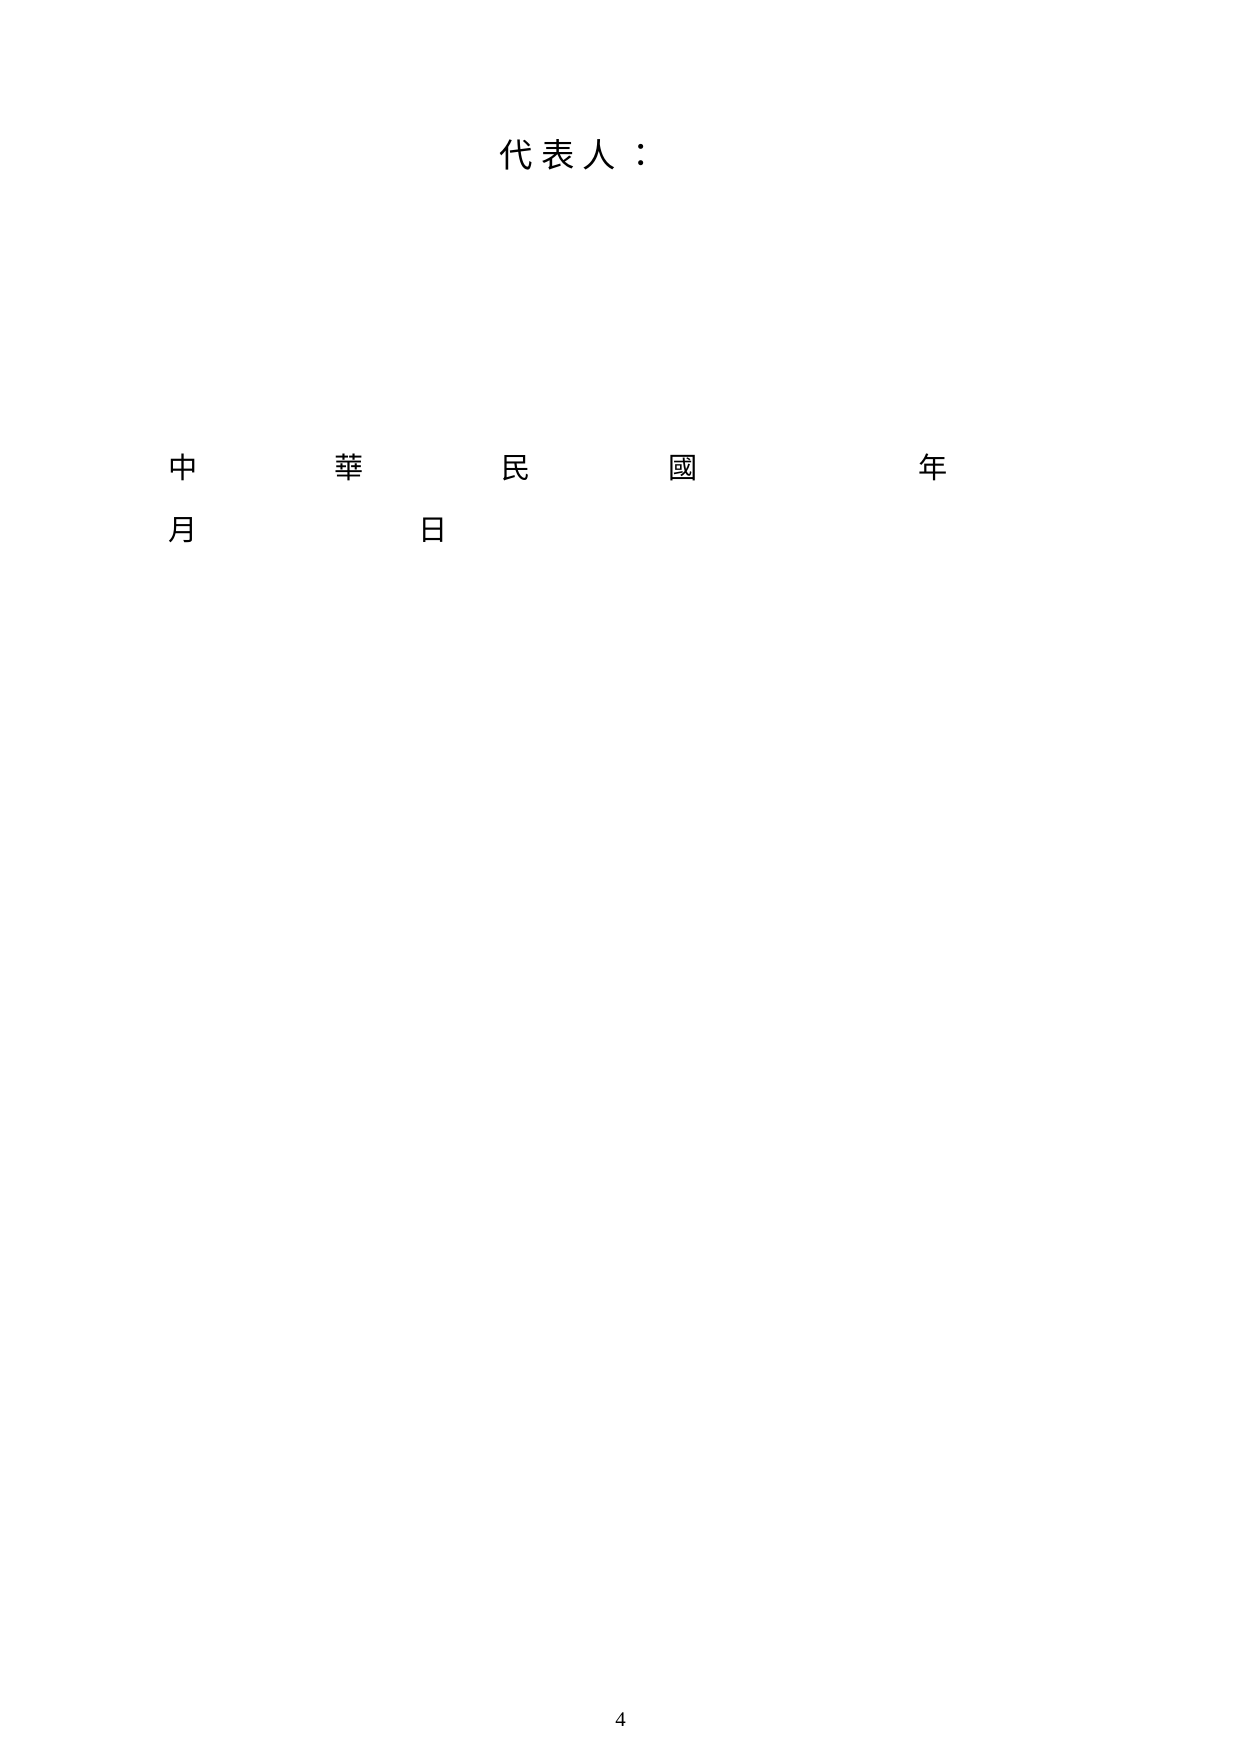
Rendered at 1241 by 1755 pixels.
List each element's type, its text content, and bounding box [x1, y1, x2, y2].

text 中 華 民 國 年 月 日 [162, 424, 1078, 549]
text 代表人： [162, 111, 1078, 174]
